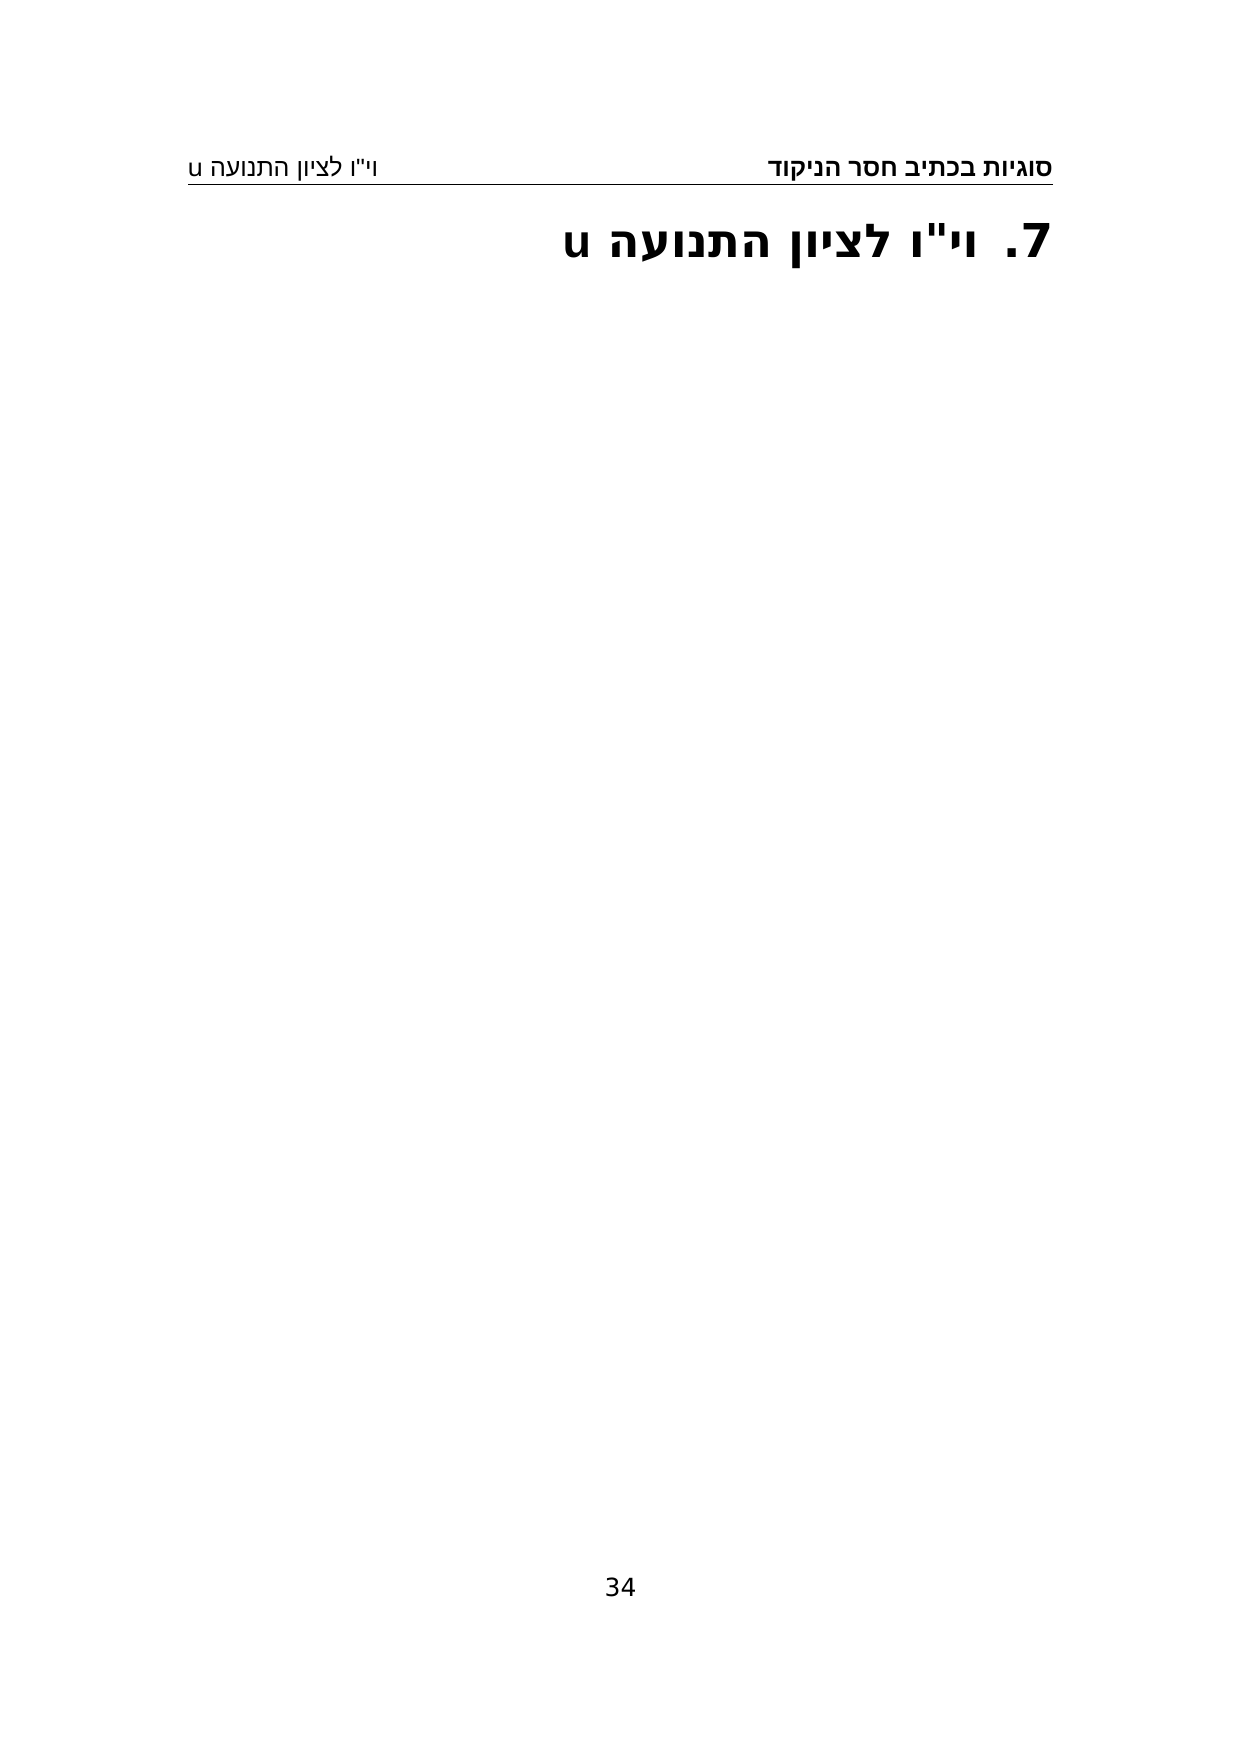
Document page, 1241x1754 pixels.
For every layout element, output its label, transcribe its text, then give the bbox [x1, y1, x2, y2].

subtitle וי"ו לציון התנועה u [187, 214, 1053, 268]
